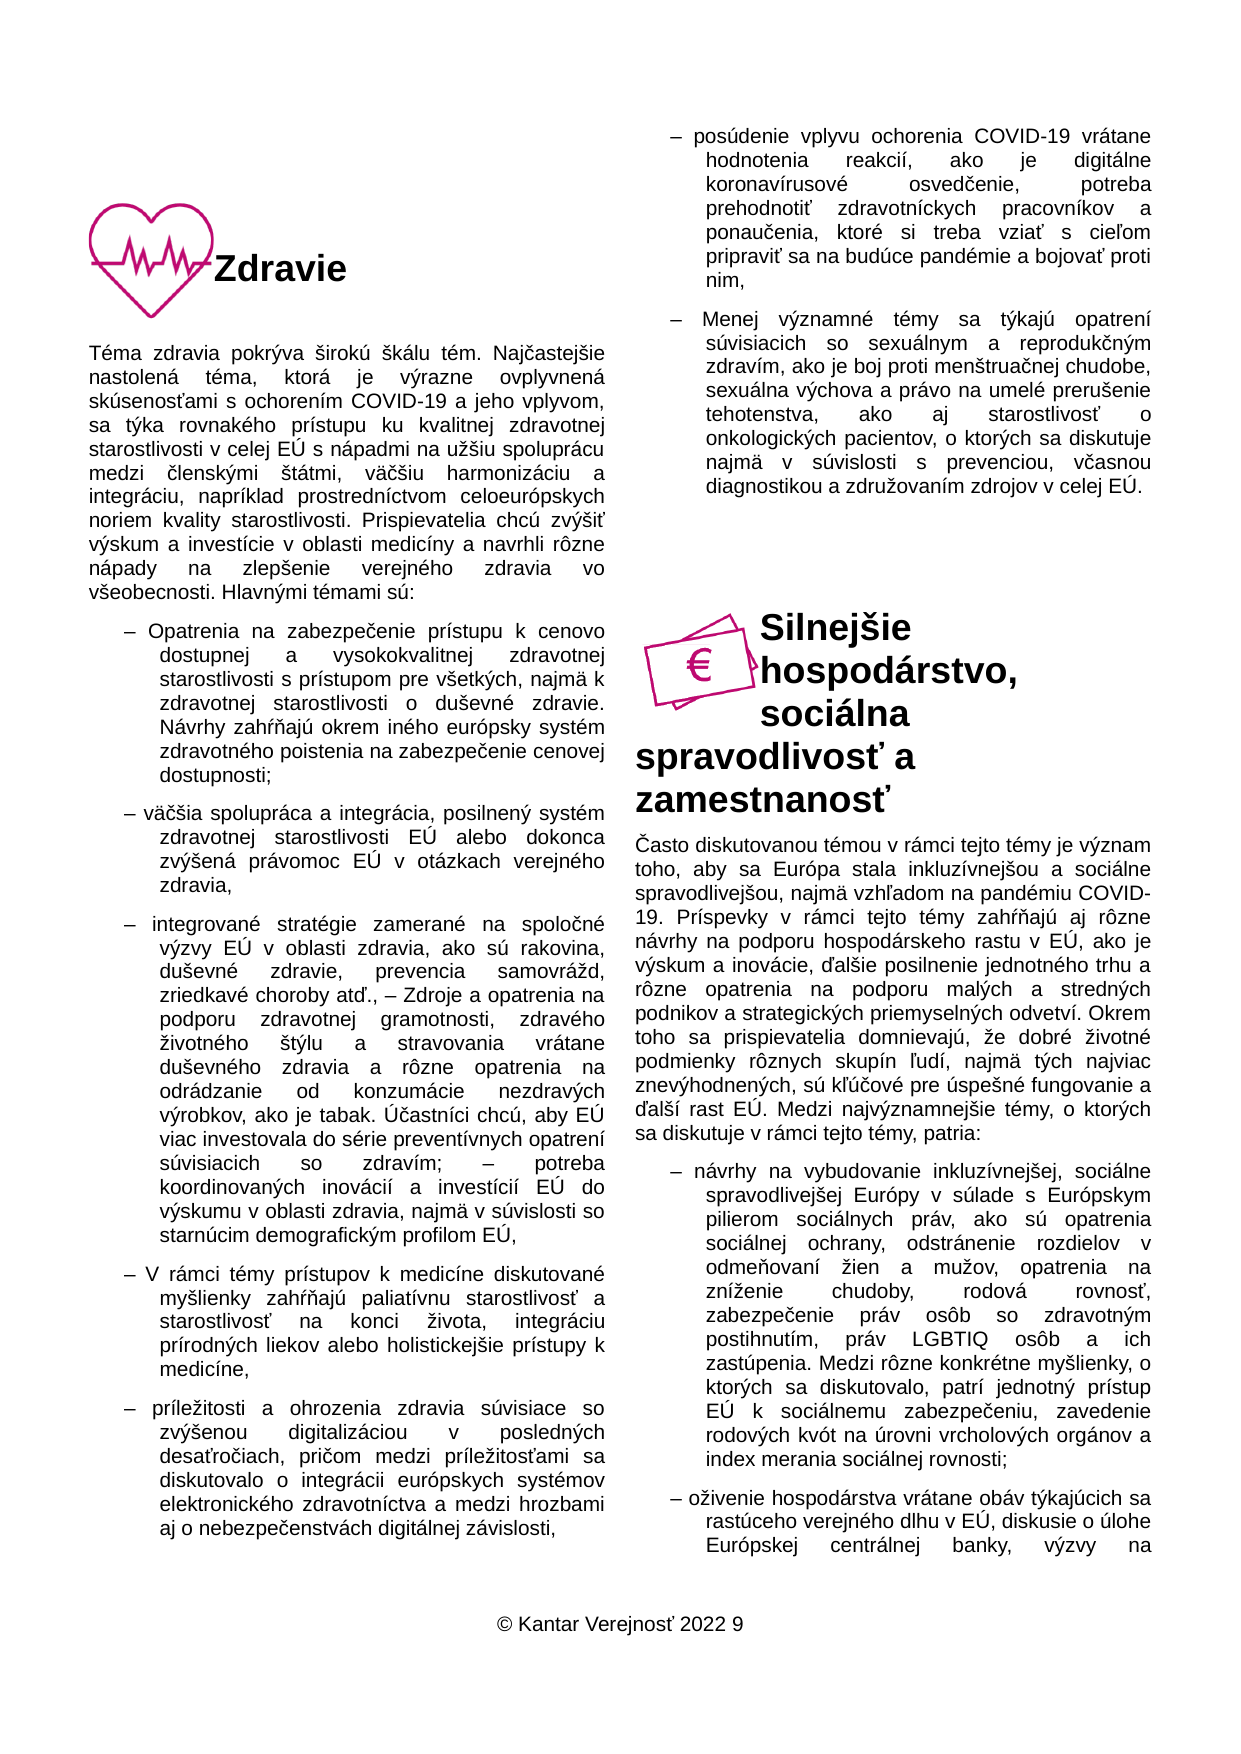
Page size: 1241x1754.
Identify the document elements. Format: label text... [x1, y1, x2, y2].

text Téma zdravia pokrýva širokú škálu tém. Najčastejšie nastolená téma, ktorá je výrazne ovplyvnená skúsenosťami s ochorením COVID-19 a jeho vplyvom, sa týka rovnakého prístupu ku kvalitnej zdravotnej starostlivosti v celej EÚ s nápadmi na užšiu spoluprácu medzi členskými štátmi, väčšiu harmonizáciu a integráciu, napríklad prostredníctvom celoeurópskych noriem kvality starostlivosti. Prispievatelia chcú zvýšiť výskum a investície v oblasti medicíny a navrhli rôzne nápady na zlepšenie verejného zdravia vo všeobecnosti. Hlavnými témami sú: [88, 341, 605, 604]
text ‒ návrhy na vybudovanie inkluzívnejšej, sociálne spravodlivejšej Európy v súlade s Európskym pilierom sociálnych práv, ako sú opatrenia sociálnej ochrany, odstránenie rozdielov v odmeňovaní žien a mužov, opatrenia na zníženie chudoby, rodová rovnosť, zabezpečenie práv osôb so zdravotným postihnutím, práv LGBTIQ osôb a ich zastúpenia. Medzi rôzne konkrétne myšlienky, o ktorých sa diskutovalo, patrí jednotný prístup EÚ k sociálnemu zabezpečeniu, zavedenie rodových kvót na úrovni vrcholových orgánov a index merania sociálnej rovnosti; [670, 1159, 1152, 1471]
text ‒ Opatrenia na zabezpečenie prístupu k cenovo dostupnej a vysokokvalitnej zdravotnej starostlivosti s prístupom pre všetkých, najmä k zdravotnej starostlivosti o duševné zdravie. Návrhy zahŕňajú okrem iného európsky systém zdravotného poistenia na zabezpečenie cenovej dostupnosti; [124, 619, 605, 786]
text ‒ integrované stratégie zamerané na spoločné výzvy EÚ v oblasti zdravia, ako sú rakovina, duševné zdravie, prevencia samovrážd, zriedkavé choroby atď., ‒ Zdroje a opatrenia na podporu zdravotnej gramotnosti, zdravého životného štýlu a stravovania vrátane duševného zdravia a rôzne opatrenia na odrádzanie od konzumácie nezdravých výrobkov, ako je tabak. Účastníci chcú, aby EÚ viac investovala do série preventívnych opatrení súvisiacich so zdravím; ‒ potreba koordinovaných inovácií a investícií EÚ do výskumu v oblasti zdravia, najmä v súvislosti so starnúcim demografickým profilom EÚ, [124, 911, 605, 1247]
text ‒ väčšia spolupráca a integrácia, posilnený systém zdravotnej starostlivosti EÚ alebo dokonca zvýšená právomoc EÚ v otázkach verejného zdravia, [124, 801, 605, 897]
picture [88, 202, 214, 319]
picture [642, 611, 760, 711]
text ‒ Menej významné témy sa týkajú opatrení súvisiacich so sexuálnym a reprodukčným zdravím, ako je boj proti menštruačnej chudobe, sexuálna výchova a právo na umelé prerušenie tehotenstva, ako aj starostlivosť o onkologických pacientov, o ktorých sa diskutuje najmä v súvislosti s prevenciou, včasnou diagnostikou a združovaním zdrojov v celej EÚ. [670, 306, 1152, 498]
text ‒ príležitosti a ohrozenia zdravia súvisiace so zvýšenou digitalizáciou v posledných desaťročiach, pričom medzi príležitosťami sa diskutovalo o integrácii európskych systémov elektronického zdravotníctva a medzi hrozbami aj o nebezpečenstvách digitálnej závislosti, [124, 1396, 605, 1539]
subtitle Zdravie [214, 246, 605, 289]
text ‒ V rámci témy prístupov k medicíne diskutované myšlienky zahŕňajú paliatívnu starostlivosť a starostlivosť na konci života, integráciu prírodných liekov alebo holistickejšie prístupy k medicíne, [124, 1261, 605, 1381]
text ‒ posúdenie vplyvu ochorenia COVID-19 vrátane hodnotenia reakcií, ako je digitálne koronavírusové osvedčenie, potreba prehodnotiť zdravotníckych pracovníkov a ponaučenia, ktoré si treba vziať s cieľom pripraviť sa na budúce pandémie a bojovať proti nim, [670, 124, 1152, 292]
text ‒ oživenie hospodárstva vrátane obáv týkajúcich sa rastúceho verejného dlhu v EÚ, diskusie o úlohe Európskej centrálnej banky, výzvy na [670, 1485, 1152, 1557]
subtitle Silnejšie hospodárstvo, sociálna spravodlivosť a zamestnanosť [635, 605, 1152, 821]
text Často diskutovanou témou v rámci tejto témy je význam toho, aby sa Európa stala inkluzívnejšou a sociálne spravodlivejšou, najmä vzhľadom na pandémiu COVID-19. Príspevky v rámci tejto témy zahŕňajú aj rôzne návrhy na podporu hospodárskeho rastu v EÚ, ako je výskum a inovácie, ďalšie posilnenie jednotného trhu a rôzne opatrenia na podporu malých a stredných podnikov a strategických priemyselných odvetví. Okrem toho sa prispievatelia domnievajú, že dobré životné podmienky rôznych skupín ľudí, najmä tých najviac znevýhodnených, sú kľúčové pre úspešné fungovanie a ďalší rast EÚ. Medzi najvýznamnejšie témy, o ktorých sa diskutuje v rámci tejto témy, patria: [635, 833, 1152, 1145]
